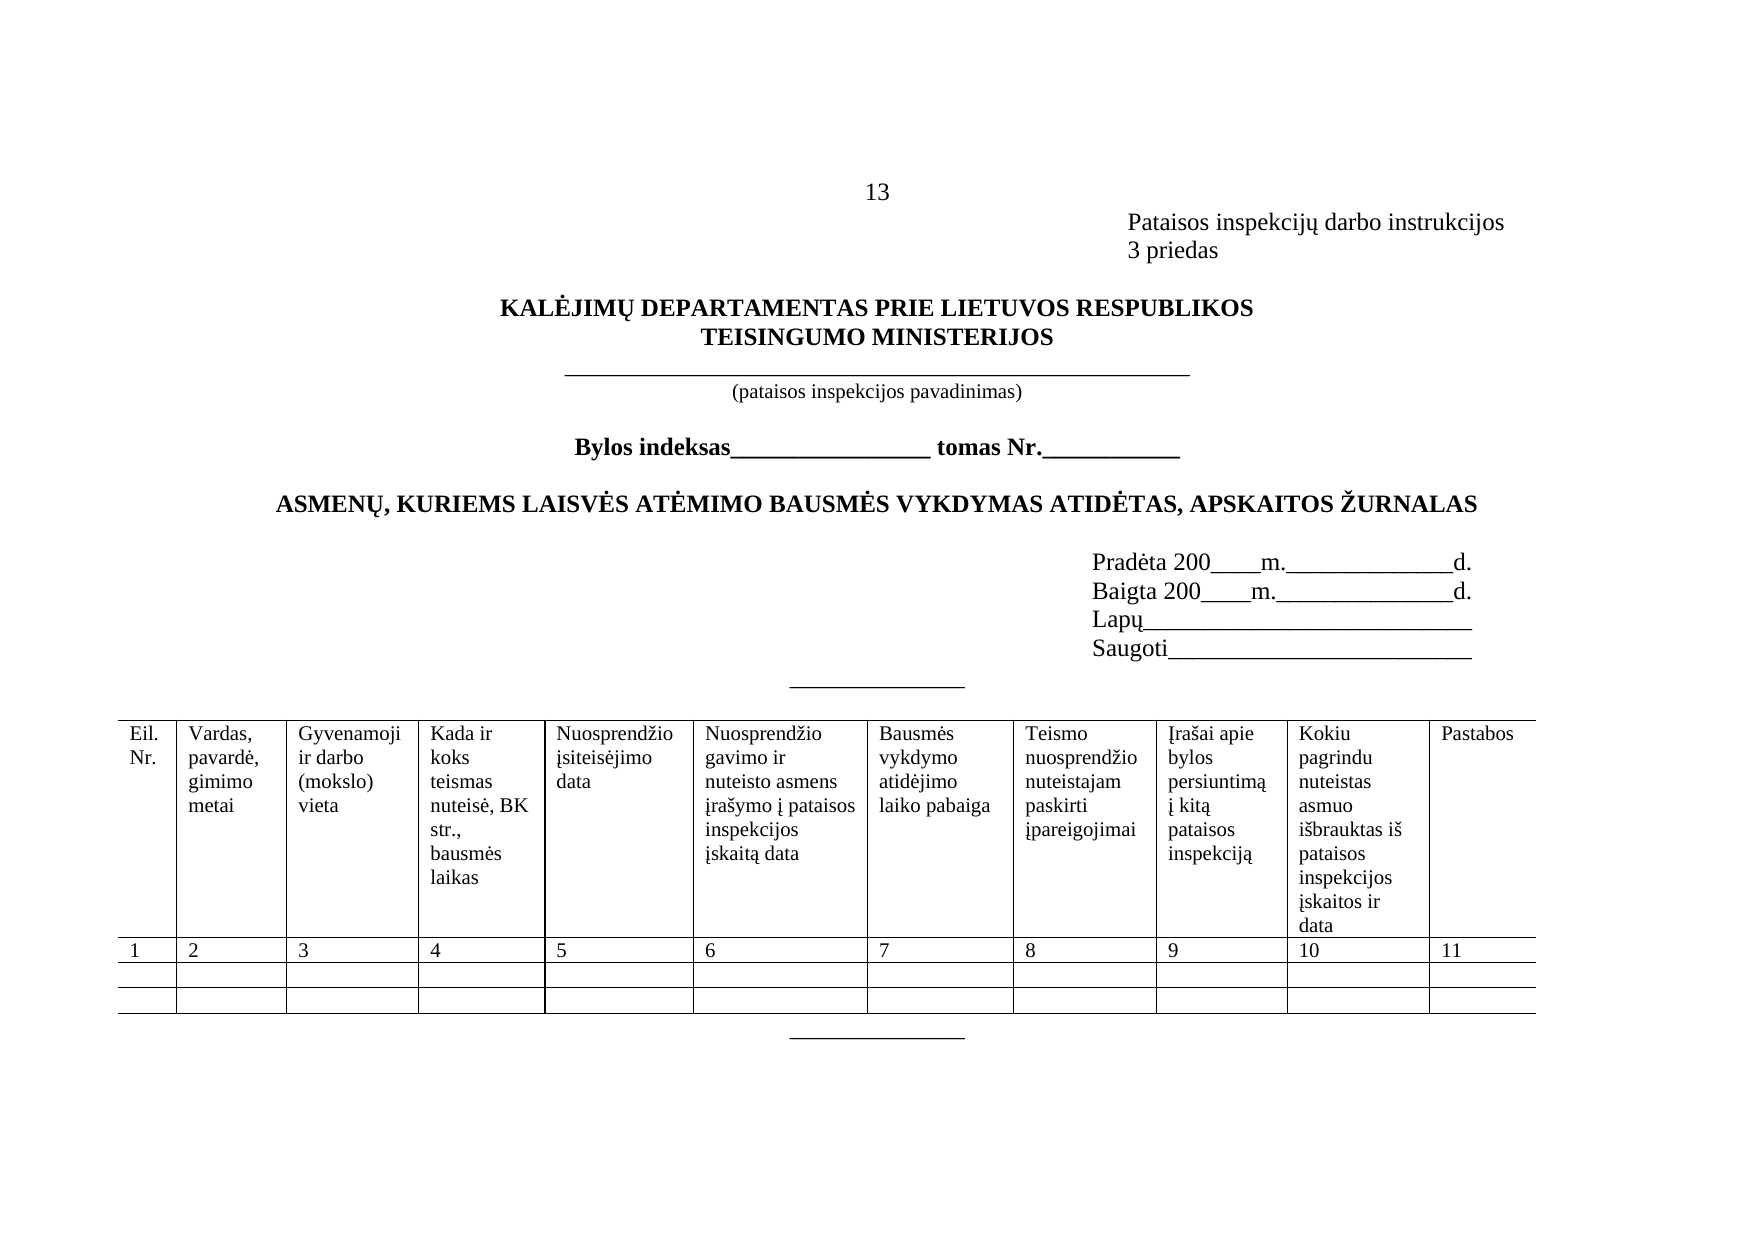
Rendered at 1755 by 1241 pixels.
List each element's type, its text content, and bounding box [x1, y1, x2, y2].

table_header Bausmės vykdymo atidėjimo laiko pabaiga [868, 721, 1013, 937]
table_cell 9 [1157, 938, 1287, 962]
text ______________ [118, 662, 1636, 691]
table_cell [419, 988, 544, 1012]
table_header Pastabos [1430, 721, 1536, 937]
table_cell 11 [1430, 938, 1536, 962]
table_cell [868, 963, 1013, 987]
table_header Nuosprendžio gavimo ir nuteisto asmens įrašymo į pataisos inspekcijos įskaitą data [694, 721, 867, 937]
text Saugoti [118, 633, 1636, 662]
table_cell [1288, 963, 1429, 987]
table_cell 1 [118, 938, 176, 962]
table_cell 10 [1288, 938, 1429, 962]
table_cell 5 [546, 938, 693, 962]
table_cell [694, 963, 867, 987]
text Pataisos inspekcijų darbo instrukcijos [1127, 207, 1636, 235]
table_cell 3 [287, 938, 418, 962]
table_cell [287, 988, 418, 1012]
table_cell [1014, 963, 1156, 987]
table_cell [287, 963, 418, 987]
text KALĖJIMŲ DEPARTAMENTAS PRIE LIETUVOS RESPUBLIKOS [118, 293, 1636, 322]
text ______________ [118, 1013, 1636, 1042]
table_header Kada ir koks teismas nuteisė, BK str., bausmės laikas [419, 721, 544, 937]
table_cell 8 [1014, 938, 1156, 962]
table_cell 7 [868, 938, 1013, 962]
text ASMENŲ, KURIEMS LAISVĖS ATĖMIMO BAUSMĖS VYKDYMAS ATIDĖTAS, APSKAITOS ŽURNALAS [118, 489, 1636, 518]
text Lapų [118, 604, 1636, 633]
table_cell [694, 988, 867, 1012]
table_cell [419, 963, 544, 987]
table_header Vardas, pavardė, gimimo metai [177, 721, 286, 937]
table_header Gyvenamoji ir darbo (mokslo) vieta [287, 721, 418, 937]
table_cell [868, 988, 1013, 1012]
table_cell [1288, 988, 1429, 1012]
table_cell [1157, 963, 1287, 987]
text 3 priedas [118, 235, 1636, 264]
table_cell 4 [419, 938, 544, 962]
table_cell [1430, 963, 1536, 987]
table_cell [546, 963, 693, 987]
text __________________________________________________ [118, 350, 1636, 379]
table_cell [118, 963, 176, 987]
table_cell 2 [177, 938, 286, 962]
text Pradėta 200____m. d. [118, 547, 1636, 576]
text Baigta 200____m. d. [118, 576, 1636, 604]
table_cell [546, 988, 693, 1012]
text Bylos indeksas________________ tomas Nr.___________ [118, 432, 1636, 461]
table_header Kokiu pagrindu nuteistas asmuo išbrauktas iš pataisos inspekcijos įskaitos ir data [1288, 721, 1429, 937]
table_cell [118, 988, 176, 1012]
table_cell 6 [694, 938, 867, 962]
table_cell [1430, 988, 1536, 1012]
table_cell [177, 963, 286, 987]
table_header Nuosprendžio įsiteisėjimo data [546, 721, 693, 937]
table_header Įrašai apie bylos persiuntimą į kitą pataisos inspekciją [1157, 721, 1287, 937]
text (pataisos inspekcijos pavadinimas) [118, 379, 1636, 403]
table_header Teismo nuosprendžio nuteistajam paskirti įpareigojimai [1014, 721, 1156, 937]
table_cell [1014, 988, 1156, 1012]
table_cell [1157, 988, 1287, 1012]
table_cell [177, 988, 286, 1012]
text TEISINGUMO MINISTERIJOS [118, 322, 1636, 350]
table_header Eil. Nr. [118, 721, 176, 937]
